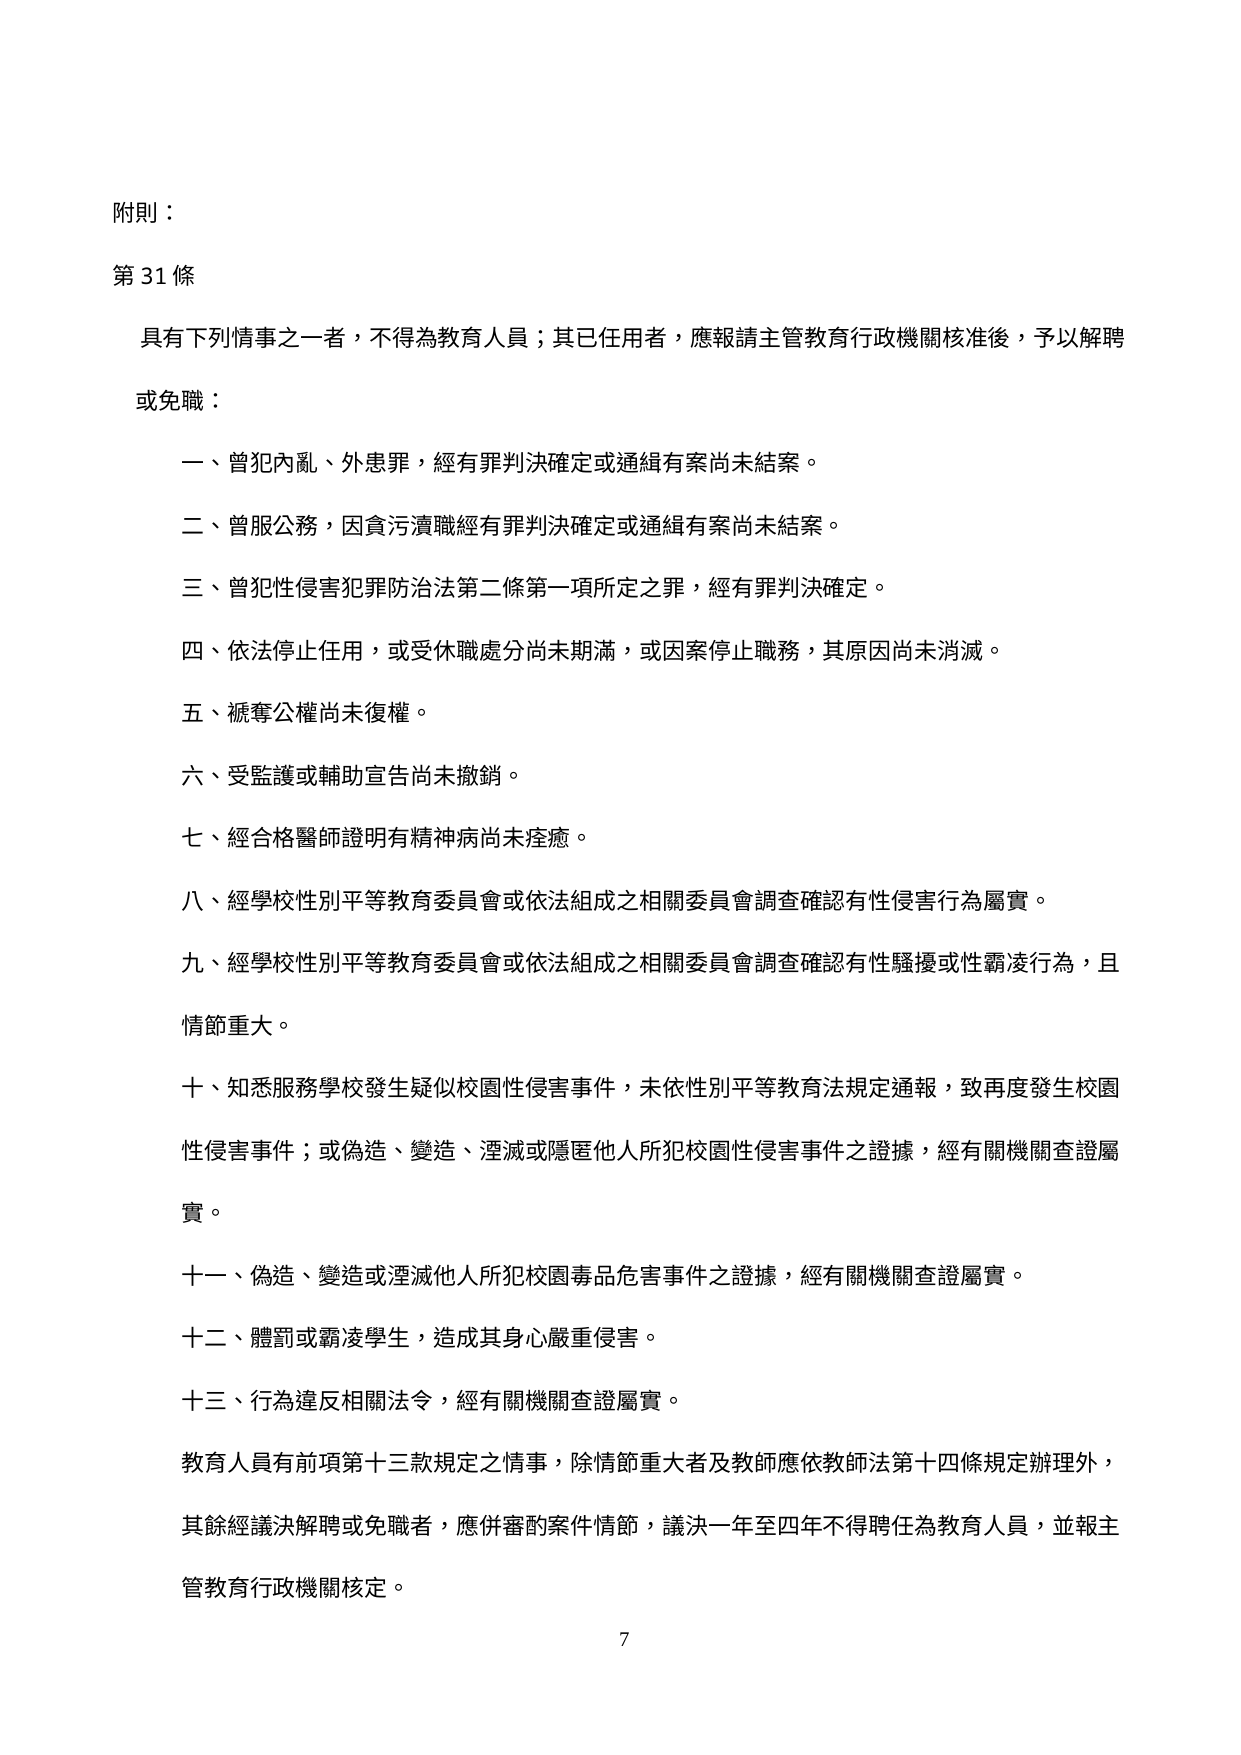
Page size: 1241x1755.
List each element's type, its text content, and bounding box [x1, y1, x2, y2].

text 或免職： [112, 358, 1128, 420]
text 第31條 [112, 233, 1128, 295]
text 附則： [112, 170, 1128, 233]
text 教育人員有前項第十三款規定之情事，除情節重大者及教師應依教師法第十四條規定辦理外，其餘經議決解聘或免職者，應併審酌案件情節，議決一年至四年不得聘任為教育人員，並報主管教育行政機關核定。 [181, 1420, 1128, 1608]
text 具有下列情事之一者，不得為教育人員；其已任用者，應報請主管教育行政機關核准後，予以解聘 [112, 295, 1128, 358]
text 一、曾犯內亂、外患罪，經有罪判決確定或通緝有案尚未結案。 二、曾服公務，因貪污瀆職經有罪判決確定或通緝有案尚未結案。 三、曾犯性侵害犯罪防治法第二條第一項所定之罪，經有罪判決確定。 四、依法停止任用，或受休職處分尚未期滿，或因案停止職務，其原因尚未消滅。 五、褫奪公權尚未復權。 六、受監護或輔助宣告尚未撤銷。 七、經合格醫師證明有精神病尚未痊癒。 八、經學校性別平等教育委員會或依法組成之相關委員會調查確認有性侵害行為屬實。 九、經學校性別平等教育委員會或依法組成之相關委員會調查確認有性騷擾或性霸凌行為，且情節重大。 十、知悉服務學校發生疑似校園性侵害事件，未依性別平等教育法規定通報，致再度發生校園性侵害事件；或偽造、變造、湮滅或隱匿他人所犯校園性侵害事件之證據，經有關機關查證屬實。 十一、偽造、變造或湮滅他人所犯校園毒品危害事件之證據，經有關機關查證屬實。 十二、體罰或霸凌學生，造成其身心嚴重侵害。 十三、行為違反相關法令，經有關機關查證屬實。 [181, 420, 1128, 1420]
